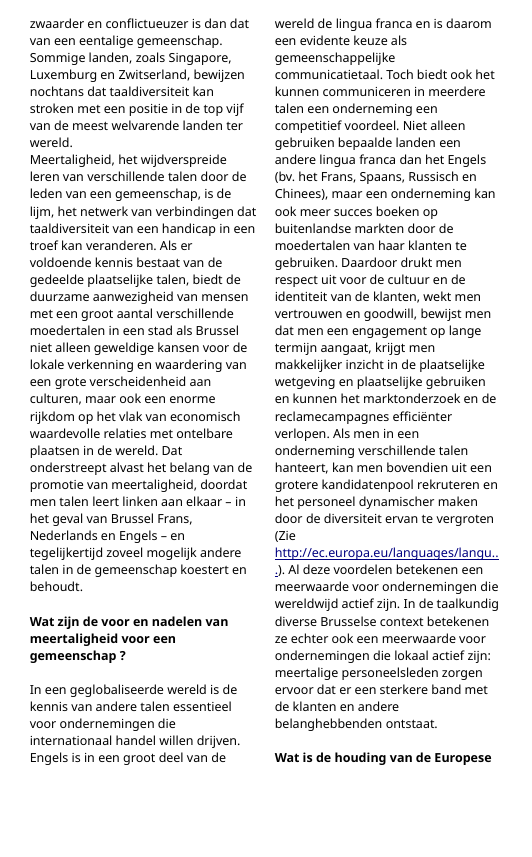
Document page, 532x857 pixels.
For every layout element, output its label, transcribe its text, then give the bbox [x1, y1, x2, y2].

text wereld de lingua franca en is daarom een evidente keuze als gemeenschappelijke communicatietaal. Toch biedt ook het kunnen communiceren in meerdere talen een onderneming een competitief voordeel. Niet alleen gebruiken bepaalde landen een andere lingua franca dan het Engels (bv. het Frans, Spaans, Russisch en Chinees), maar een onderneming kan ook meer succes boeken op buitenlandse markten door de moedertalen van haar klanten te gebruiken. Daardoor drukt men respect uit voor de cultuur en de identiteit van de klanten, wekt men vertrouwen en goodwill, bewijst men dat men een engagement op lange termijn aangaat, krijgt men makkelijker inzicht in de plaatselijke wetgeving en plaatselijke gebruiken en kunnen het marktonderzoek en de reclamecampagnes efficiënter verlopen. Als men in een onderneming verschillende talen hanteert, kan men bovendien uit een grotere kandidatenpool rekruteren en het personeel dynamischer maken door de diversiteit ervan te vergroten (Zie http://ec.europa.eu/languages/langu...). Al deze voordelen betekenen een meerwaarde voor ondernemingen die wereldwijd actief zijn. In de taalkundig diverse Brusselse context betekenen ze echter ook een meerwaarde voor ondernemingen die lokaal actief zijn: meertalige personeelsleden zorgen ervoor dat er een sterkere band met de klanten en andere belanghebbenden ontstaat. [274, 15, 502, 732]
text Wat is de houding van de Europese [274, 749, 502, 766]
text zwaarder en conflictueuzer is dan dat van een eentalige gemeenschap. Sommige landen, zoals Singapore, Luxemburg en Zwitserland, bewijzen nochtans dat taaldiversiteit kan stroken met een positie in de top vijf van de meest welvarende landen ter wereld. Meertaligheid, het wijdverspreide leren van verschillende talen door de leden van een gemeenschap, is de lijm, het netwerk van verbindingen dat taaldiversiteit van een handicap in een troef kan veranderen. Als er voldoende kennis bestaat van de gedeelde plaatselijke talen, biedt de duurzame aanwezigheid van mensen met een groot aantal verschillende moedertalen in een stad als Brussel niet alleen geweldige kansen voor de lokale verkenning en waardering van een grote verscheidenheid aan culturen, maar ook een enorme rijkdom op het vlak van economisch waardevolle relaties met ontelbare plaatsen in de wereld. Dat onderstreept alvast het belang van de promotie van meertaligheid, doordat men talen leert linken aan elkaar – in het geval van Brussel Frans, Nederlands en Engels – en tegelijkertijd zoveel mogelijk andere talen in de gemeenschap koestert en behoudt. [29, 15, 257, 596]
text Wat zijn de voor en nadelen van meertaligheid voor een gemeenschap ? [29, 613, 257, 664]
text In een geglobaliseerde wereld is de kennis van andere talen essentieel voor ondernemingen die internationaal handel willen drijven. Engels is in een groot deel van de [29, 681, 257, 766]
